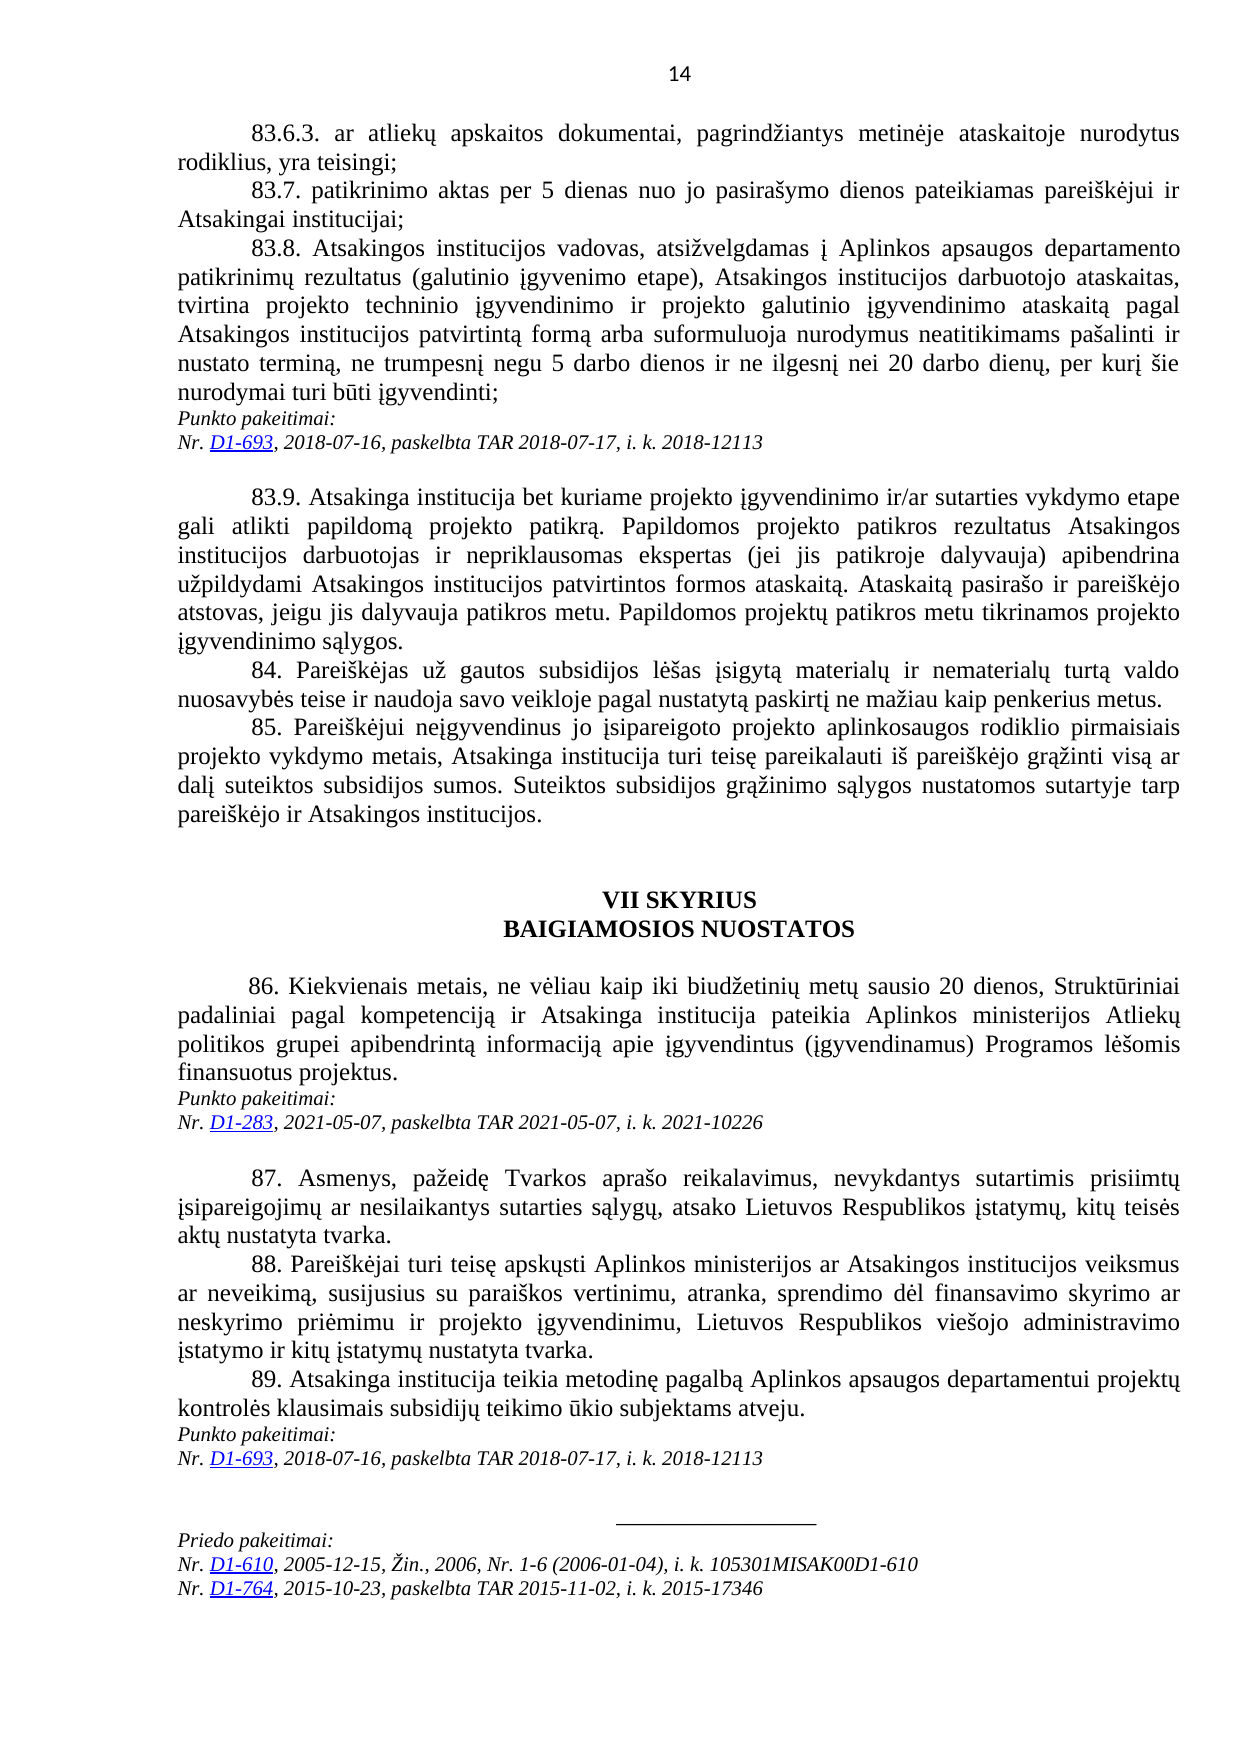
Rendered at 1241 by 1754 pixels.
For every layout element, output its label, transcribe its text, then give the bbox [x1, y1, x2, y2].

text Punkto pakeitimai: [177, 1422, 1181, 1446]
text 83.6.3. ar atliekų apskaitos dokumentai, pagrindžiantys metinėje ataskaitoje nurodytus rodiklius, yra teisingi; [177, 118, 1181, 176]
text 84. Pareiškėjas už gautos subsidijos lėšas įsigytą materialų ir nematerialų turtą valdo nuosavybės teise ir naudoja savo veikloje pagal nustatytą paskirtį ne mažiau kaip penkerius metus. [177, 655, 1181, 712]
text Nr. D1-283, 2021-05-07, paskelbta TAR 2021-05-07, i. k. 2021-10226 [177, 1110, 1181, 1134]
text Nr. D1-764, 2015-10-23, paskelbta TAR 2015-11-02, i. k. 2015-17346 [177, 1576, 1181, 1600]
text Nr. D1-693, 2018-07-16, paskelbta TAR 2018-07-17, i. k. 2018-12113 [177, 1446, 1181, 1470]
text BAIGIAMOSIOS NUOSTATOS [177, 914, 1181, 942]
text 89. Atsakinga institucija teikia metodinę pagalbą Aplinkos apsaugos departamentui projektų kontrolės klausimais subsidijų teikimo ūkio subjektams atveju. [177, 1364, 1181, 1422]
text ________________ [177, 1499, 1181, 1527]
text VII SKYRIUS [177, 885, 1181, 914]
text 83.7. patikrinimo aktas per 5 dienas nuo jo pasirašymo dienos pateikiamas pareiškėjui ir Atsakingai institucijai; [177, 176, 1181, 233]
text 86. Kiekvienais metais, ne vėliau kaip iki biudžetinių metų sausio 20 dienos, Struktūriniai padaliniai pagal kompetenciją ir Atsakinga institucija pateikia Aplinkos ministerijos Atliekų politikos grupei apibendrintą informaciją apie įgyvendintus (įgyvendinamus) Programos lėšomis finansuotus projektus. [177, 971, 1181, 1086]
text Punkto pakeitimai: [177, 1086, 1181, 1110]
text Nr. D1-610, 2005-12-15, Žin., 2006, Nr. 1-6 (2006-01-04), i. k. 105301MISAK00D1-610 [177, 1552, 1181, 1576]
text Nr. D1-693, 2018-07-16, paskelbta TAR 2018-07-17, i. k. 2018-12113 [177, 430, 1181, 454]
text 87. Asmenys, pažeidę Tvarkos aprašo reikalavimus, nevykdantys sutartimis prisiimtų įsipareigojimų ar nesilaikantys sutarties sąlygų, atsako Lietuvos Respublikos įstatymų, kitų teisės aktų nustatyta tvarka. [177, 1163, 1181, 1249]
text Punkto pakeitimai: [177, 406, 1181, 430]
text 83.9. Atsakinga institucija bet kuriame projekto įgyvendinimo ir/ar sutarties vykdymo etape gali atlikti papildomą projekto patikrą. Papildomos projekto patikros rezultatus Atsakingos institucijos darbuotojas ir nepriklausomas ekspertas (jei jis patikroje dalyvauja) apibendrina užpildydami Atsakingos institucijos patvirtintos formos ataskaitą. Ataskaitą pasirašo ir pareiškėjo atstovas, jeigu jis dalyvauja patikros metu. Papildomos projektų patikros metu tikrinamos projekto įgyvendinimo sąlygos. [177, 482, 1181, 655]
text 83.8. Atsakingos institucijos vadovas, atsižvelgdamas į Aplinkos apsaugos departamento patikrinimų rezultatus (galutinio įgyvenimo etape), Atsakingos institucijos darbuotojo ataskaitas, tvirtina projekto techninio įgyvendinimo ir projekto galutinio įgyvendinimo ataskaitą pagal Atsakingos institucijos patvirtintą formą arba suformuluoja nurodymus neatitikimams pašalinti ir nustato terminą, ne trumpesnį negu 5 darbo dienos ir ne ilgesnį nei 20 darbo dienų, per kurį šie nurodymai turi būti įgyvendinti; [177, 233, 1181, 406]
text Priedo pakeitimai: [177, 1527, 1181, 1552]
text 85. Pareiškėjui neįgyvendinus jo įsipareigoto projekto aplinkosaugos rodiklio pirmaisiais projekto vykdymo metais, Atsakinga institucija turi teisę pareikalauti iš pareiškėjo grąžinti visą ar dalį suteiktos subsidijos sumos. Suteiktos subsidijos grąžinimo sąlygos nustatomos sutartyje tarp pareiškėjo ir Atsakingos institucijos. [177, 712, 1181, 827]
text 88. Pareiškėjai turi teisę apskųsti Aplinkos ministerijos ar Atsakingos institucijos veiksmus ar neveikimą, susijusius su paraiškos vertinimu, atranka, sprendimo dėl finansavimo skyrimo ar neskyrimo priėmimu ir projekto įgyvendinimu, Lietuvos Respublikos viešojo administravimo įstatymo ir kitų įstatymų nustatyta tvarka. [177, 1249, 1181, 1364]
